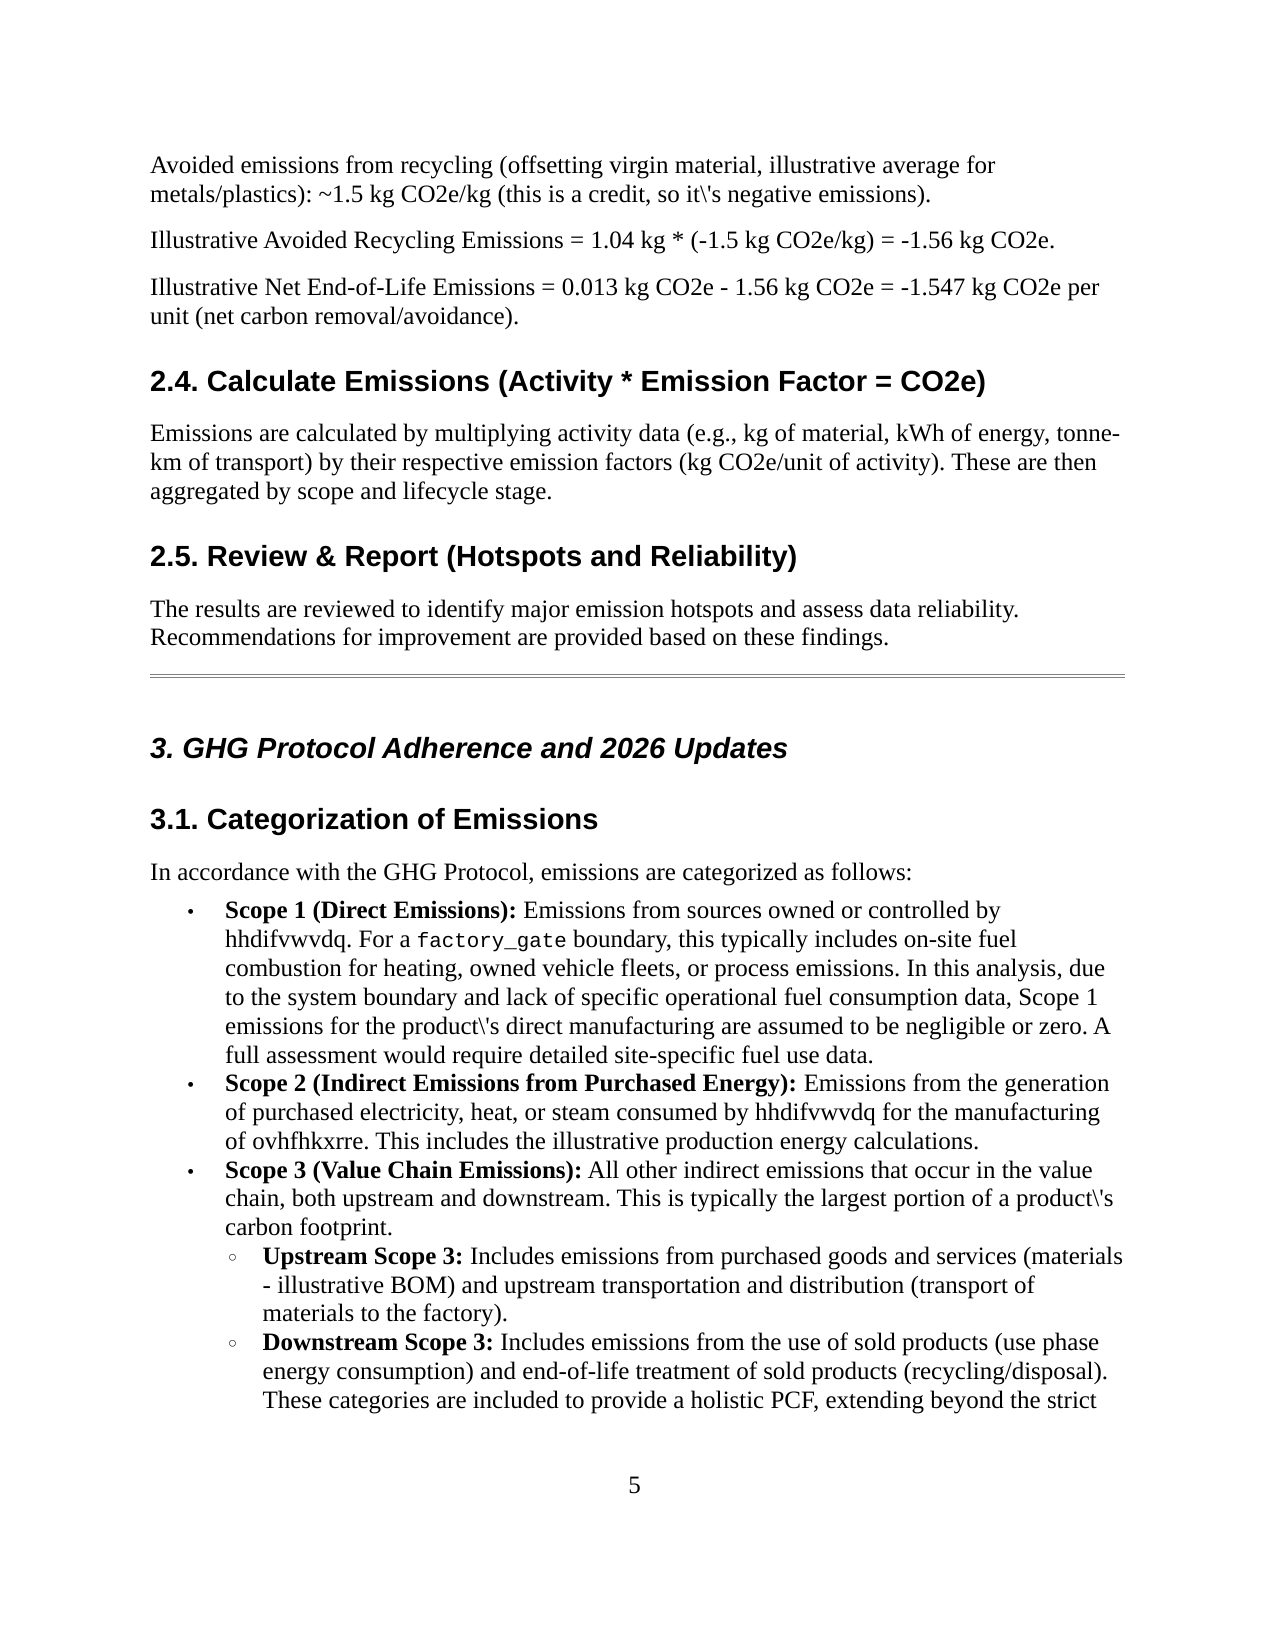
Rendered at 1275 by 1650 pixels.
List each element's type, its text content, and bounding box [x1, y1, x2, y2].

text Illustrative Avoided Recycling Emissions = 1.04 kg * (-1.5 kg CO2e/kg) = -1.56 kg CO2e. [150, 225, 1125, 254]
list Scope 3 (Value Chain Emissions): All other indirect emissions that occur in the value chain, both upstream and downstream. This is typically the largest portion of a product\'s carbon footprint. [187, 1155, 1125, 1241]
subtitle 2.5. Review & Report (Hotspots and Reliability) [150, 539, 1125, 572]
text Avoided emissions from recycling (offsetting virgin material, illustrative average for metals/plastics): ~1.5 kg CO2e/kg (this is a credit, so it\'s negative emissions). [150, 150, 1125, 207]
text The results are reviewed to identify major emission hotspots and assess data reliability. Recommendations for improvement are provided based on these findings. [150, 594, 1125, 651]
subtitle 3.1. Categorization of Emissions [150, 802, 1125, 836]
list Downstream Scope 3: Includes emissions from the use of sold products (use phase energy consumption) and end-of-life treatment of sold products (recycling/disposal). These categories are included to provide a holistic PCF, extending beyond the strict [225, 1327, 1125, 1413]
list Scope 1 (Direct Emissions): Emissions from sources owned or controlled by hhdifvwvdq. For a factory_gate boundary, this typically includes on-site fuel combustion for heating, owned vehicle fleets, or process emissions. In this analysis, due to the system boundary and lack of specific operational fuel consumption data, Scope 1 emissions for the product\'s direct manufacturing are assumed to be negligible or zero. A full assessment would require detailed site-specific fuel use data. [187, 895, 1125, 1068]
text In accordance with the GHG Protocol, emissions are categorized as follows: [150, 857, 1125, 886]
list Scope 2 (Indirect Emissions from Purchased Energy): Emissions from the generation of purchased electricity, heat, or steam consumed by hhdifvwvdq for the manufacturing of ovhfhkxrre. This includes the illustrative production energy calculations. [187, 1068, 1125, 1155]
subtitle 2.4. Calculate Emissions (Activity * Emission Factor = CO2e) [150, 363, 1125, 397]
text Illustrative Net End-of-Life Emissions = 0.013 kg CO2e - 1.56 kg CO2e = -1.547 kg CO2e per unit (net carbon removal/avoidance). [150, 272, 1125, 329]
text Emissions are calculated by multiplying activity data (e.g., kg of material, kWh of energy, tonne-km of transport) by their respective emission factors (kg CO2e/unit of activity). These are then aggregated by scope and lifecycle stage. [150, 418, 1125, 505]
subtitle 3. GHG Protocol Adherence and 2026 Updates [150, 731, 1125, 765]
list Upstream Scope 3: Includes emissions from purchased goods and services (materials - illustrative BOM) and upstream transportation and distribution (transport of materials to the factory). [225, 1241, 1125, 1327]
